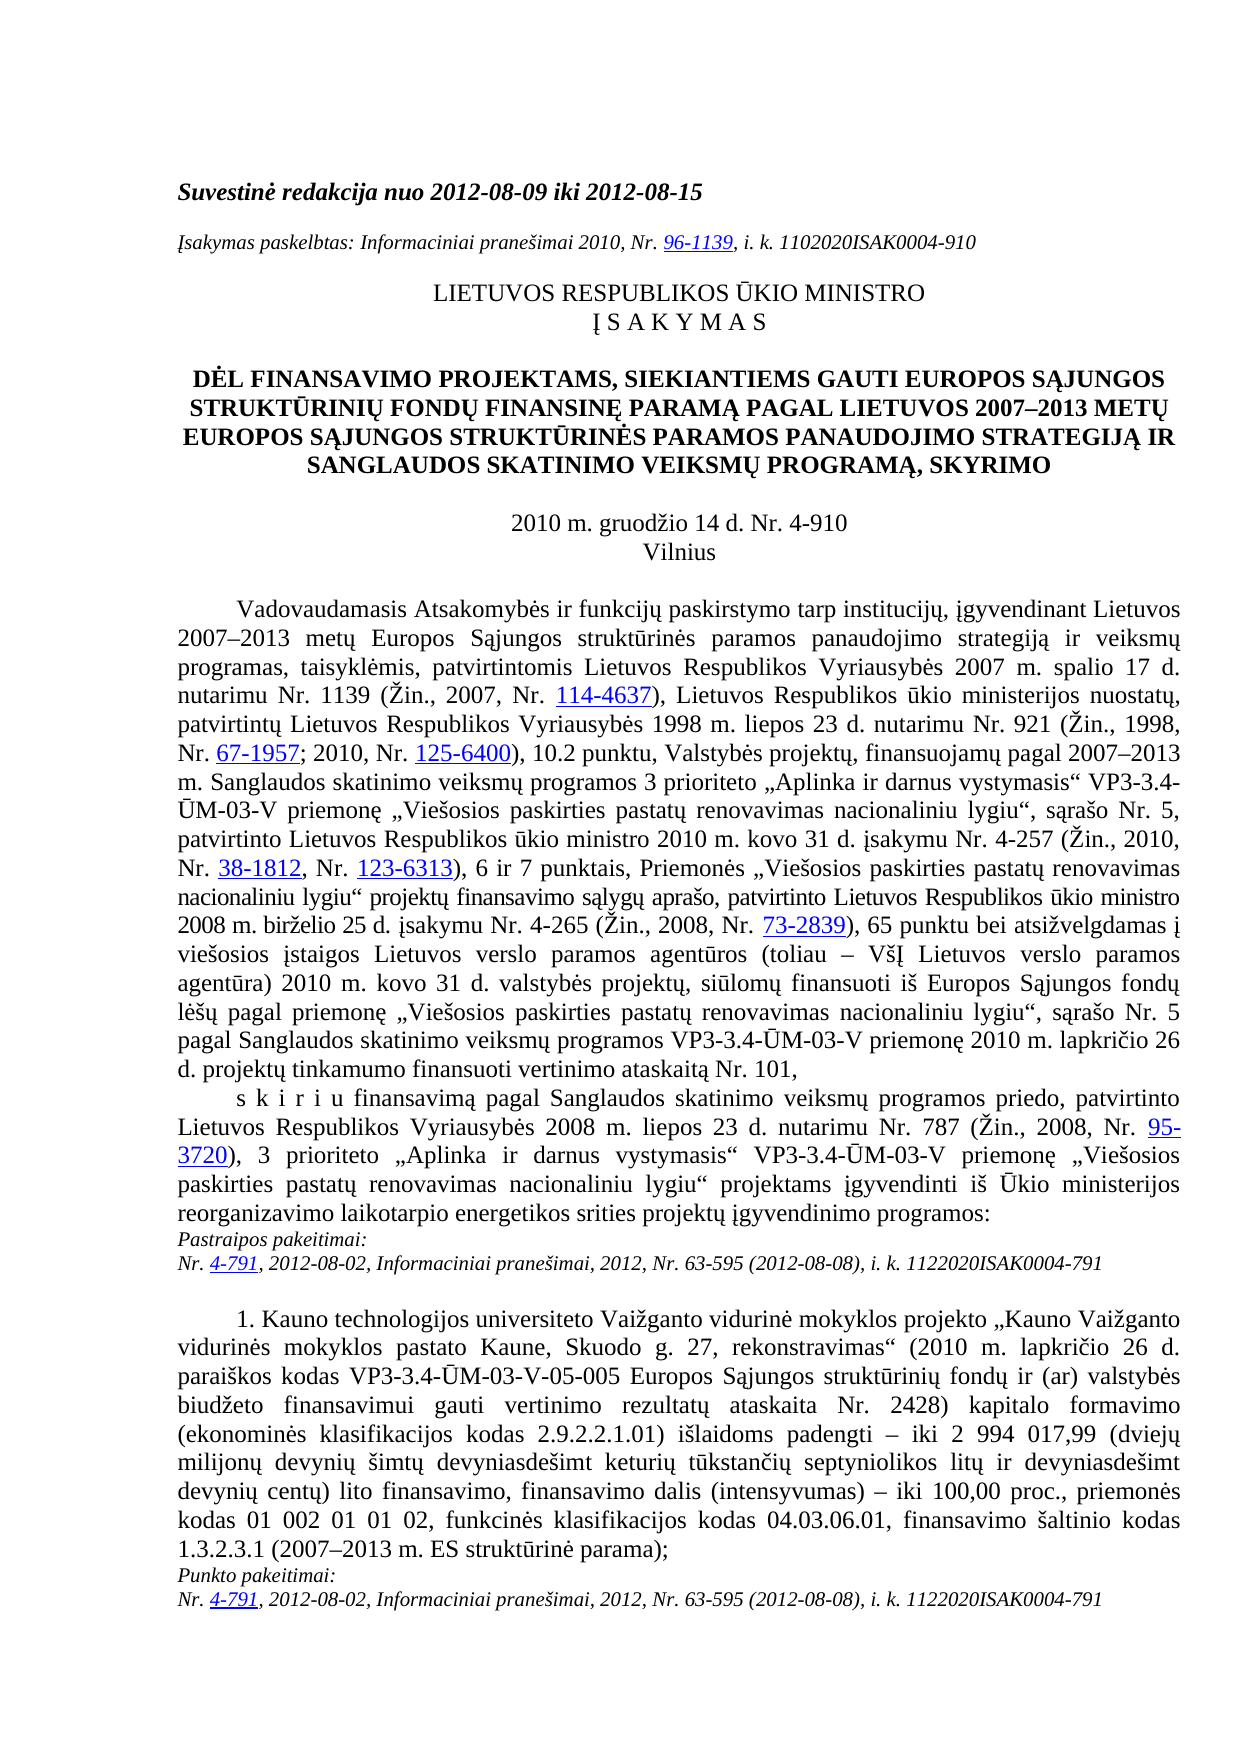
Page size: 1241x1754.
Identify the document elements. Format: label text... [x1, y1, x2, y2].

text Vilnius [177, 537, 1181, 566]
text Pastraipos pakeitimai: [177, 1227, 1181, 1251]
text Įsakymas paskelbtas: Informaciniai pranešimai 2010, Nr. 96-1139, i. k. 1102020ISAK0004-910 [177, 230, 1181, 254]
text Nr. 4-791, 2012-08-02, Informaciniai pranešimai, 2012, Nr. 63-595 (2012-08-08), i. k. 1122020ISAK0004-791 [177, 1587, 1181, 1611]
text ĮSAKYMAS [177, 307, 1181, 336]
text Punkto pakeitimai: [177, 1562, 1181, 1587]
text Suvestinė redakcija nuo 2012-08-09 iki 2012-08-15 [177, 177, 1181, 206]
text 2010 m. gruodžio 14 d. Nr. 4-910 [177, 508, 1181, 537]
text s k i r i u finansavimą pagal Sanglaudos skatinimo veiksmų programos priedo, patvirtinto Lietuvos Respublikos Vyriausybės 2008 m. liepos 23 d. nutarimu Nr. 787 (Žin., 2008, Nr. 95-3720), 3 prioriteto „Aplinka ir darnus vystymasis“ VP3-3.4-ŪM-03-V priemonę „Viešosios paskirties pastatų renovavimas nacionaliniu lygiu“ projektams įgyvendinti iš Ūkio ministerijos reorganizavimo laikotarpio energetikos srities projektų įgyvendinimo programos: [177, 1083, 1181, 1227]
text 1. Kauno technologijos universiteto Vaižganto vidurinė mokyklos projekto „Kauno Vaižganto vidurinės mokyklos pastato Kaune, Skuodo g. 27, rekonstravimas“ (2010 m. lapkričio 26 d. paraiškos kodas VP3-3.4-ŪM-03-V-05-005 Europos Sąjungos struktūrinių fondų ir (ar) valstybės biudžeto finansavimui gauti vertinimo rezultatų ataskaita Nr. 2428) kapitalo formavimo (ekonominės klasifikacijos kodas 2.9.2.2.1.01) išlaidoms padengti – iki 2 994 017,99 (dviejų milijonų devynių šimtų devyniasdešimt keturių tūkstančių septyniolikos litų ir devyniasdešimt devynių centų) lito finansavimo, finansavimo dalis (intensyvumas) – iki 100,00 proc., priemonės kodas 01 002 01 01 02, funkcinės klasifikacijos kodas 04.03.06.01, finansavimo šaltinio kodas 1.3.2.3.1 (2007–2013 m. ES struktūrinė parama); [177, 1304, 1181, 1562]
text DĖL finansavimo projektams, siekiantiems gauti europos sąjungos struktūrinių fondų finansinę paramą PAGAL LIETUVOS 2007–2013 METŲ eUROPOS SĄJUNGOS STRUKTŪRINĖS PARAMOS PANAUDOJIMO STRATEGIJĄ IR sanglaudos skatinimo VEIKSMŲ PROGRAMĄ, SKYRIMO [177, 364, 1181, 479]
text Vadovaudamasis Atsakomybės ir funkcijų paskirstymo tarp institucijų, įgyvendinant Lietuvos 2007–2013 metų Europos Sąjungos struktūrinės paramos panaudojimo strategiją ir veiksmų programas, taisyklėmis, patvirtintomis Lietuvos Respublikos Vyriausybės 2007 m. spalio 17 d. nutarimu Nr. 1139 (Žin., 2007, Nr. 114-4637), Lietuvos Respublikos ūkio ministerijos nuostatų, patvirtintų Lietuvos Respublikos Vyriausybės 1998 m. liepos 23 d. nutarimu Nr. 921 (Žin., 1998, Nr. 67-1957; 2010, Nr. 125-6400), 10.2 punktu, Valstybės projektų, finansuojamų pagal 2007–2013 m. Sanglaudos skatinimo veiksmų programos 3 prioriteto „Aplinka ir darnus vystymasis“ VP3-3.4-ŪM-03-V priemonę „Viešosios paskirties pastatų renovavimas nacionaliniu lygiu“, sąrašo Nr. 5, patvirtinto Lietuvos Respublikos ūkio ministro 2010 m. kovo 31 d. įsakymu Nr. 4-257 (Žin., 2010, Nr. 38-1812, Nr. 123-6313), 6 ir 7 punktais, Priemonės „Viešosios paskirties pastatų renovavimas nacionaliniu lygiu“ projektų finansavimo sąlygų aprašo, patvirtinto Lietuvos Respublikos ūkio ministro 2008 m. birželio 25 d. įsakymu Nr. 4-265 (Žin., 2008, Nr. 73-2839), 65 punktu bei atsižvelgdamas į viešosios įstaigos Lietuvos verslo paramos agentūros (toliau – VšĮ Lietuvos verslo paramos agentūra) 2010 m. kovo 31 d. valstybės projektų, siūlomų finansuoti iš Europos Sąjungos fondų lėšų pagal priemonę „Viešosios paskirties pastatų renovavimas nacionaliniu lygiu“, sąrašo Nr. 5 pagal Sanglaudos skatinimo veiksmų programos VP3-3.4-ŪM-03-V priemonę 2010 m. lapkričio 26 d. projektų tinkamumo finansuoti vertinimo ataskaitą Nr. 101, [177, 594, 1181, 1083]
text LIETUVOS RESPUBLIKOS ŪKIO MINISTRO [177, 278, 1181, 307]
text Nr. 4-791, 2012-08-02, Informaciniai pranešimai, 2012, Nr. 63-595 (2012-08-08), i. k. 1122020ISAK0004-791 [177, 1251, 1181, 1275]
